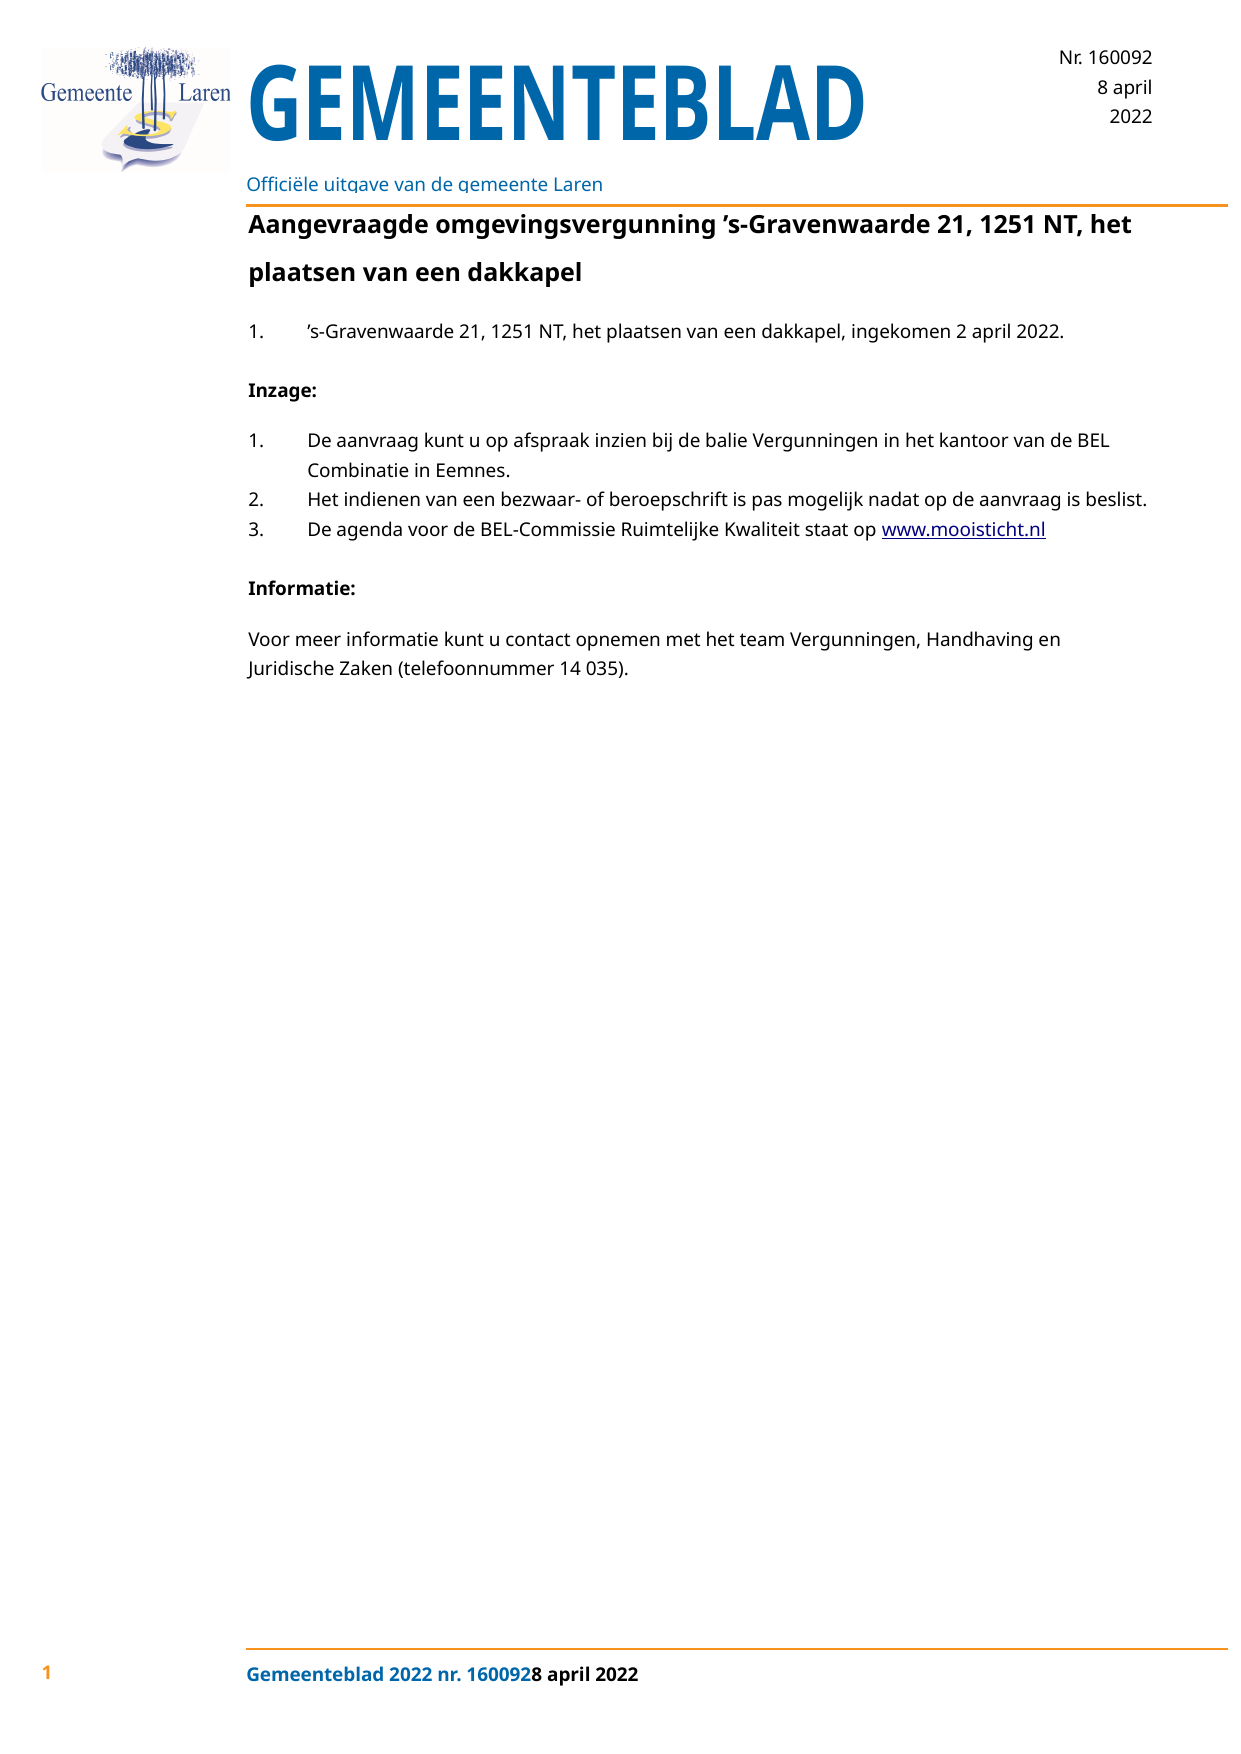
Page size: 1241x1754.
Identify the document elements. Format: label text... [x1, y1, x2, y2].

text Inzage: [248, 377, 1152, 403]
list Het indienen van een bezwaar- of beroepschrift is pas mogelijk nadat op de aanvraag is beslist. [248, 487, 1152, 512]
text Informatie: [248, 575, 1152, 601]
text Voor meer informatie kunt u contact opnemen met het team Vergunningen, Handhaving en Juridische Zaken (telefoonnummer 14 035). [248, 626, 1152, 681]
picture [41, 47, 231, 172]
text Aangevraagde omgevingsvergunning ’s-Gravenwaarde 21, 1251 NT, het plaatsen van een dakkapel [248, 207, 1152, 288]
list De aanvraag kunt u op afspraak inzien bij de balie Vergunningen in het kantoor van de BEL Combinatie in Eemnes. [248, 427, 1152, 483]
list De agenda voor de BEL-Commissie Ruimtelijke Kwaliteit staat op www.mooisticht.nl [248, 516, 1152, 542]
list ’s-Gravenwaarde 21, 1251 NT, het plaatsen van een dakkapel, ingekomen 2 april 2022. [248, 318, 1152, 344]
